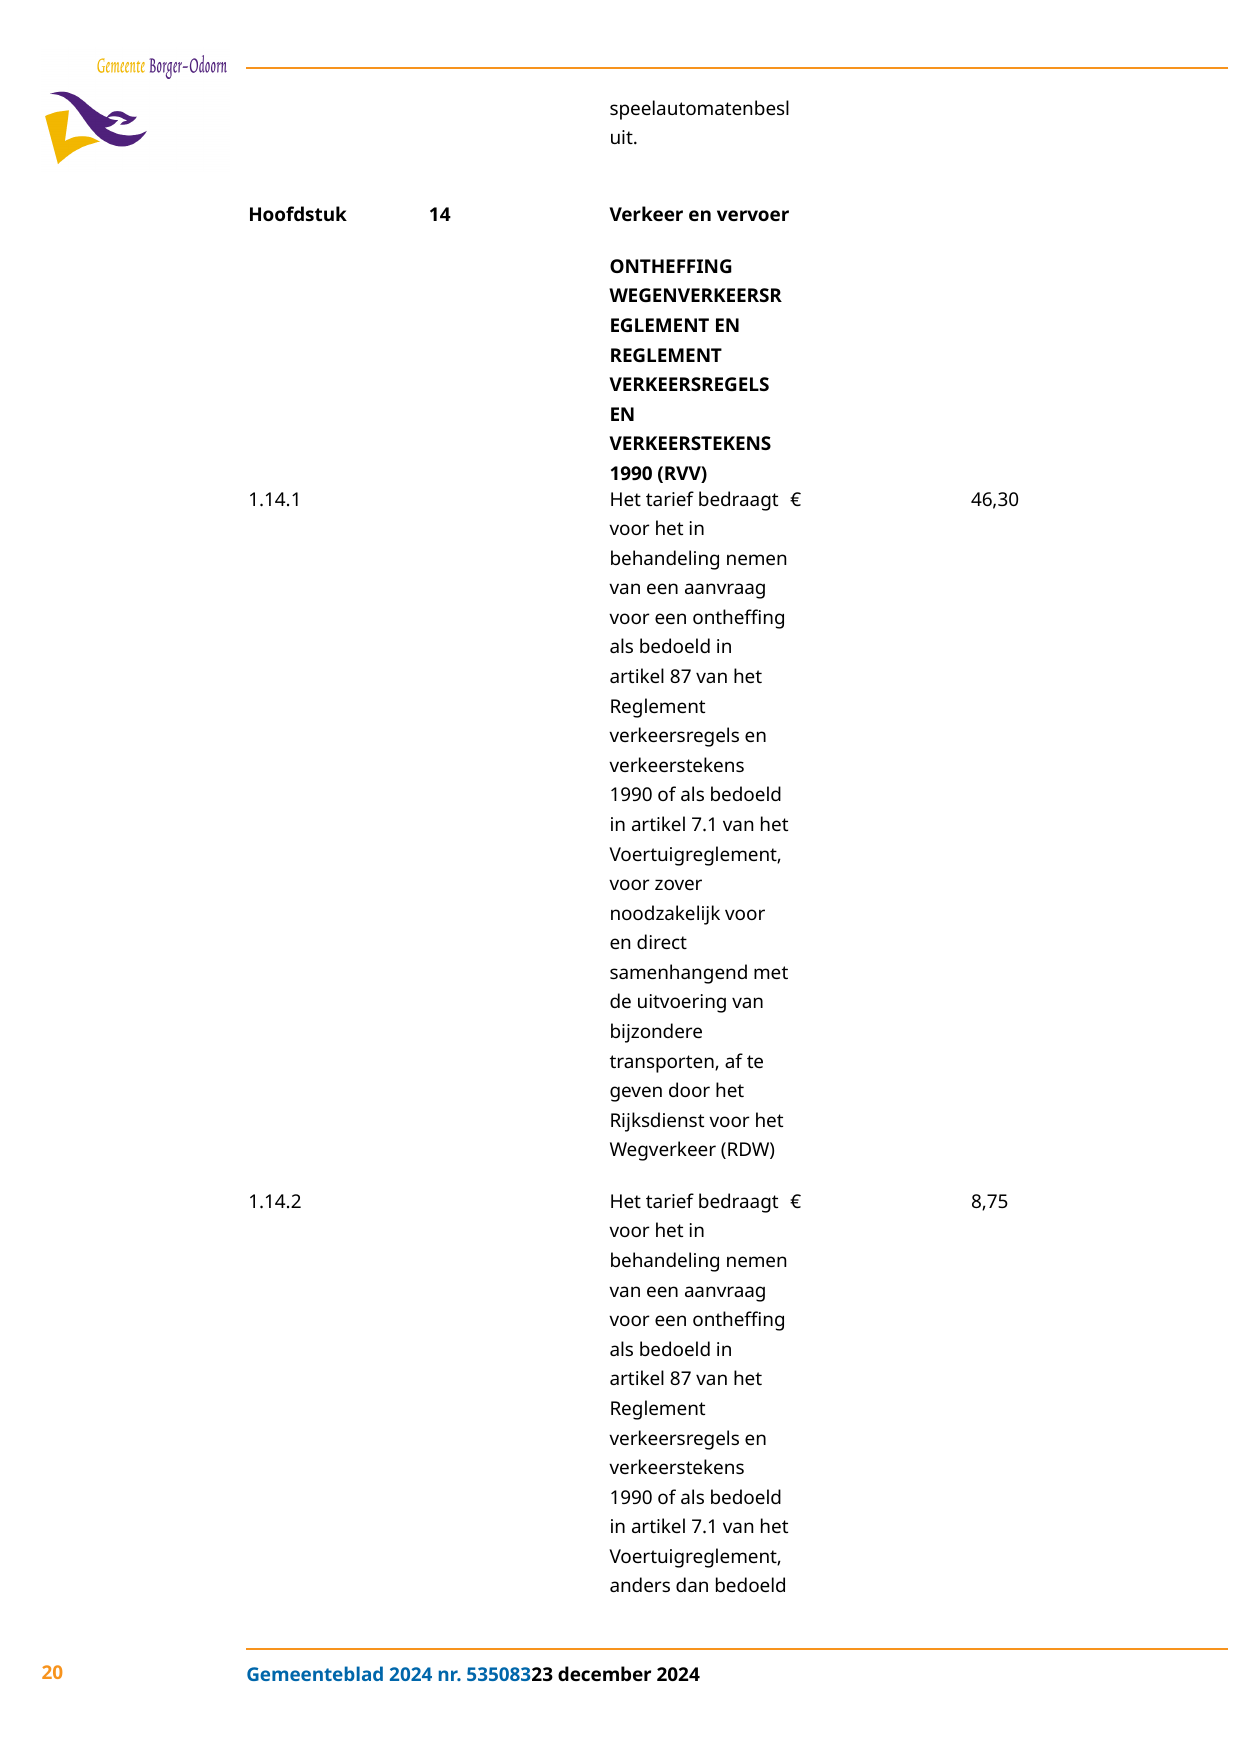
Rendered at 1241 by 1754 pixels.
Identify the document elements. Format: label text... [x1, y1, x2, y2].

table_cell 1.14.2 [248, 1188, 429, 1598]
table_cell [790, 227, 971, 253]
table_cell 14 [429, 202, 609, 227]
table_cell [429, 95, 609, 150]
table_cell [790, 150, 971, 176]
table_cell [609, 1163, 790, 1188]
table_cell [609, 227, 790, 253]
table_cell [429, 227, 609, 253]
table_cell [790, 95, 971, 150]
table_cell [248, 253, 429, 486]
table_cell [248, 150, 429, 176]
table_cell Het tarief bedraagt voor het in behandeling nemen van een aanvraag voor een ontheffing als bedoeld in artikel 87 van het Reglement verkeersregels en verkeerstekens 1990 of als bedoeld in artikel 7.1 van het Voertuigreglement, voor zover noodzakelijk voor en direct samenhangend met de uitvoering van bijzondere transporten, af te geven door het Rijksdienst voor het Wegverkeer (RDW) [609, 486, 790, 1162]
table_cell [790, 253, 971, 486]
table_cell [429, 176, 609, 202]
table_cell 1.14.1 [248, 486, 429, 1162]
table_cell Verkeer en vervoer [609, 202, 790, 227]
table_cell [248, 95, 429, 150]
table_cell [429, 1163, 609, 1188]
table_cell Het tarief bedraagt voor het in behandeling nemen van een aanvraag voor een ontheffing als bedoeld in artikel 87 van het Reglement verkeersregels en verkeerstekens 1990 of als bedoeld in artikel 7.1 van het Voertuigreglement, anders dan bedoeld [609, 1188, 790, 1598]
table_cell [248, 176, 429, 202]
table_cell [790, 202, 971, 227]
table_cell € [790, 486, 971, 1162]
table_cell [429, 253, 609, 486]
table_cell [971, 253, 1152, 486]
table_cell [429, 150, 609, 176]
table_cell [248, 1163, 429, 1188]
table_cell [609, 176, 790, 202]
table_cell [429, 1188, 609, 1598]
table_cell Hoofdstuk [248, 202, 429, 227]
picture [41, 47, 231, 172]
table_cell [971, 227, 1152, 253]
table_cell [609, 150, 790, 176]
table_cell [248, 227, 429, 253]
table_cell 8,75 [971, 1188, 1152, 1598]
table_cell [971, 150, 1152, 176]
table_cell [971, 1163, 1152, 1188]
table_cell speelautomatenbesluit. [609, 95, 790, 150]
table_cell [971, 202, 1152, 227]
table_cell [429, 486, 609, 1162]
table_cell [971, 95, 1152, 150]
table_cell ONTHEFFING WEGENVERKEERSREGLEMENT EN REGLEMENT VERKEERSREGELS EN VERKEERSTEKENS 1990 (RVV) [609, 253, 790, 486]
table_cell 46,30 [971, 486, 1152, 1162]
table_cell € [790, 1188, 971, 1598]
table_cell [790, 176, 971, 202]
table_cell [790, 1163, 971, 1188]
table_cell [971, 176, 1152, 202]
